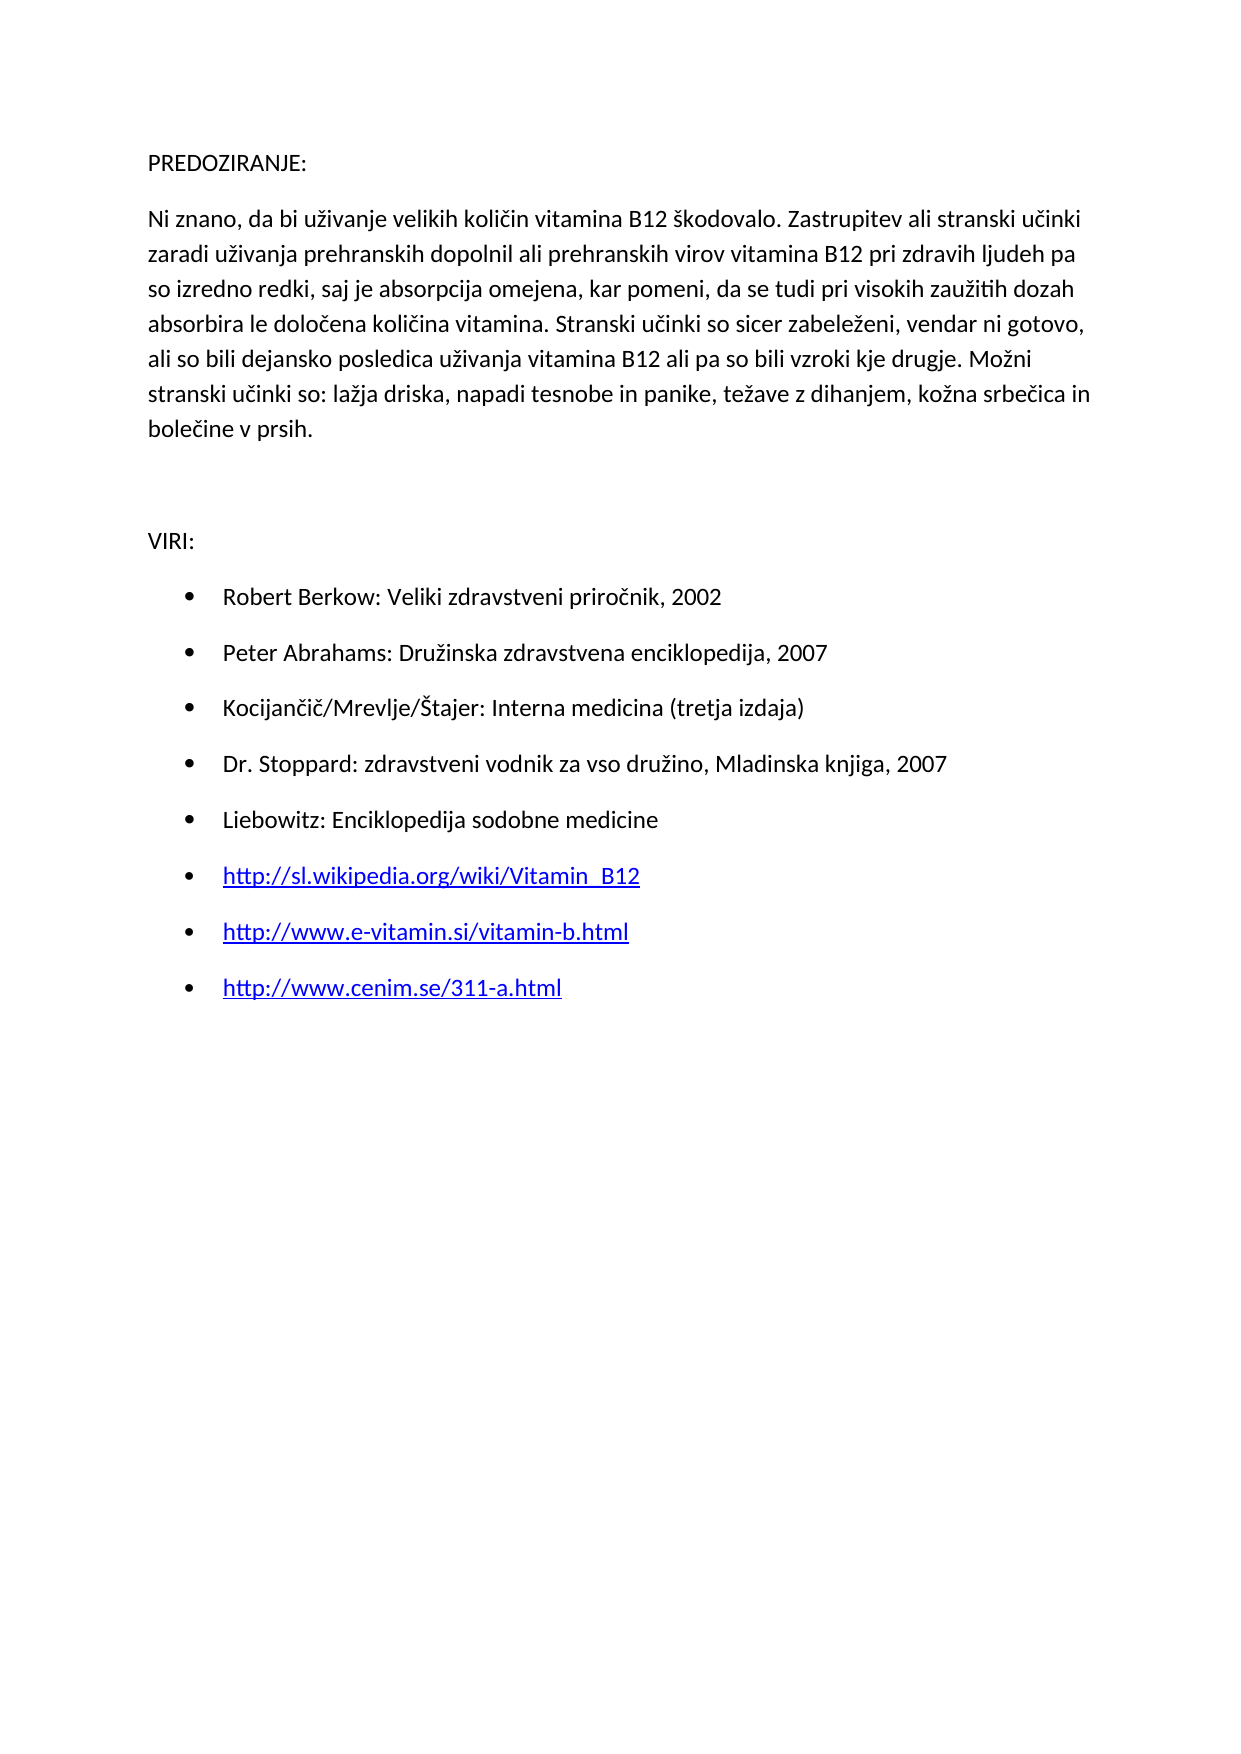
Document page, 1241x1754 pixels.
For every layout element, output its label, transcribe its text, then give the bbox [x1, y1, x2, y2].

list http://www.e-vitamin.si/vitamin-b.html [185, 916, 1093, 946]
list http://www.cenim.se/311-a.html [185, 972, 1093, 1002]
list Robert Berkow: Veliki zdravstveni priročnik, 2002 [185, 581, 1093, 611]
list Peter Abrahams: Družinska zdravstvena enciklopedija, 2007 [185, 637, 1093, 667]
text Ni znano, da bi uživanje velikih količin vitamina B12 škodovalo. Zastrupitev ali stranski učinki zaradi uživanja prehranskih dopolnil ali prehranskih virov vitamina B12 pri zdravih ljudeh pa so izredno redki, saj je absorpcija omejena, kar pomeni, da se tudi pri visokih zaužitih dozah absorbira le določena količina vitamina. Stranski učinki so sicer zabeleženi, vendar ni gotovo, ali so bili dejansko posledica uživanja vitamina B12 ali pa so bili vzroki kje drugje. Možni stranski učinki so: lažja driska, napadi tesnobe in panike, težave z dihanjem, kožna srbečica in bolečine v prsih. [148, 203, 1093, 444]
list Liebowitz: Enciklopedija sodobne medicine [185, 804, 1093, 835]
list Kocijančič/Mrevlje/Štajer: Interna medicina (tretja izdaja) [185, 693, 1093, 723]
text VIRI: [148, 525, 1093, 556]
list http://sl.wikipedia.org/wiki/Vitamin_B12 [185, 860, 1093, 891]
text PREDOZIRANJE: [148, 148, 1093, 178]
list Dr. Stoppard: zdravstveni vodnik za vso družino, Mladinska knjiga, 2007 [185, 748, 1093, 779]
